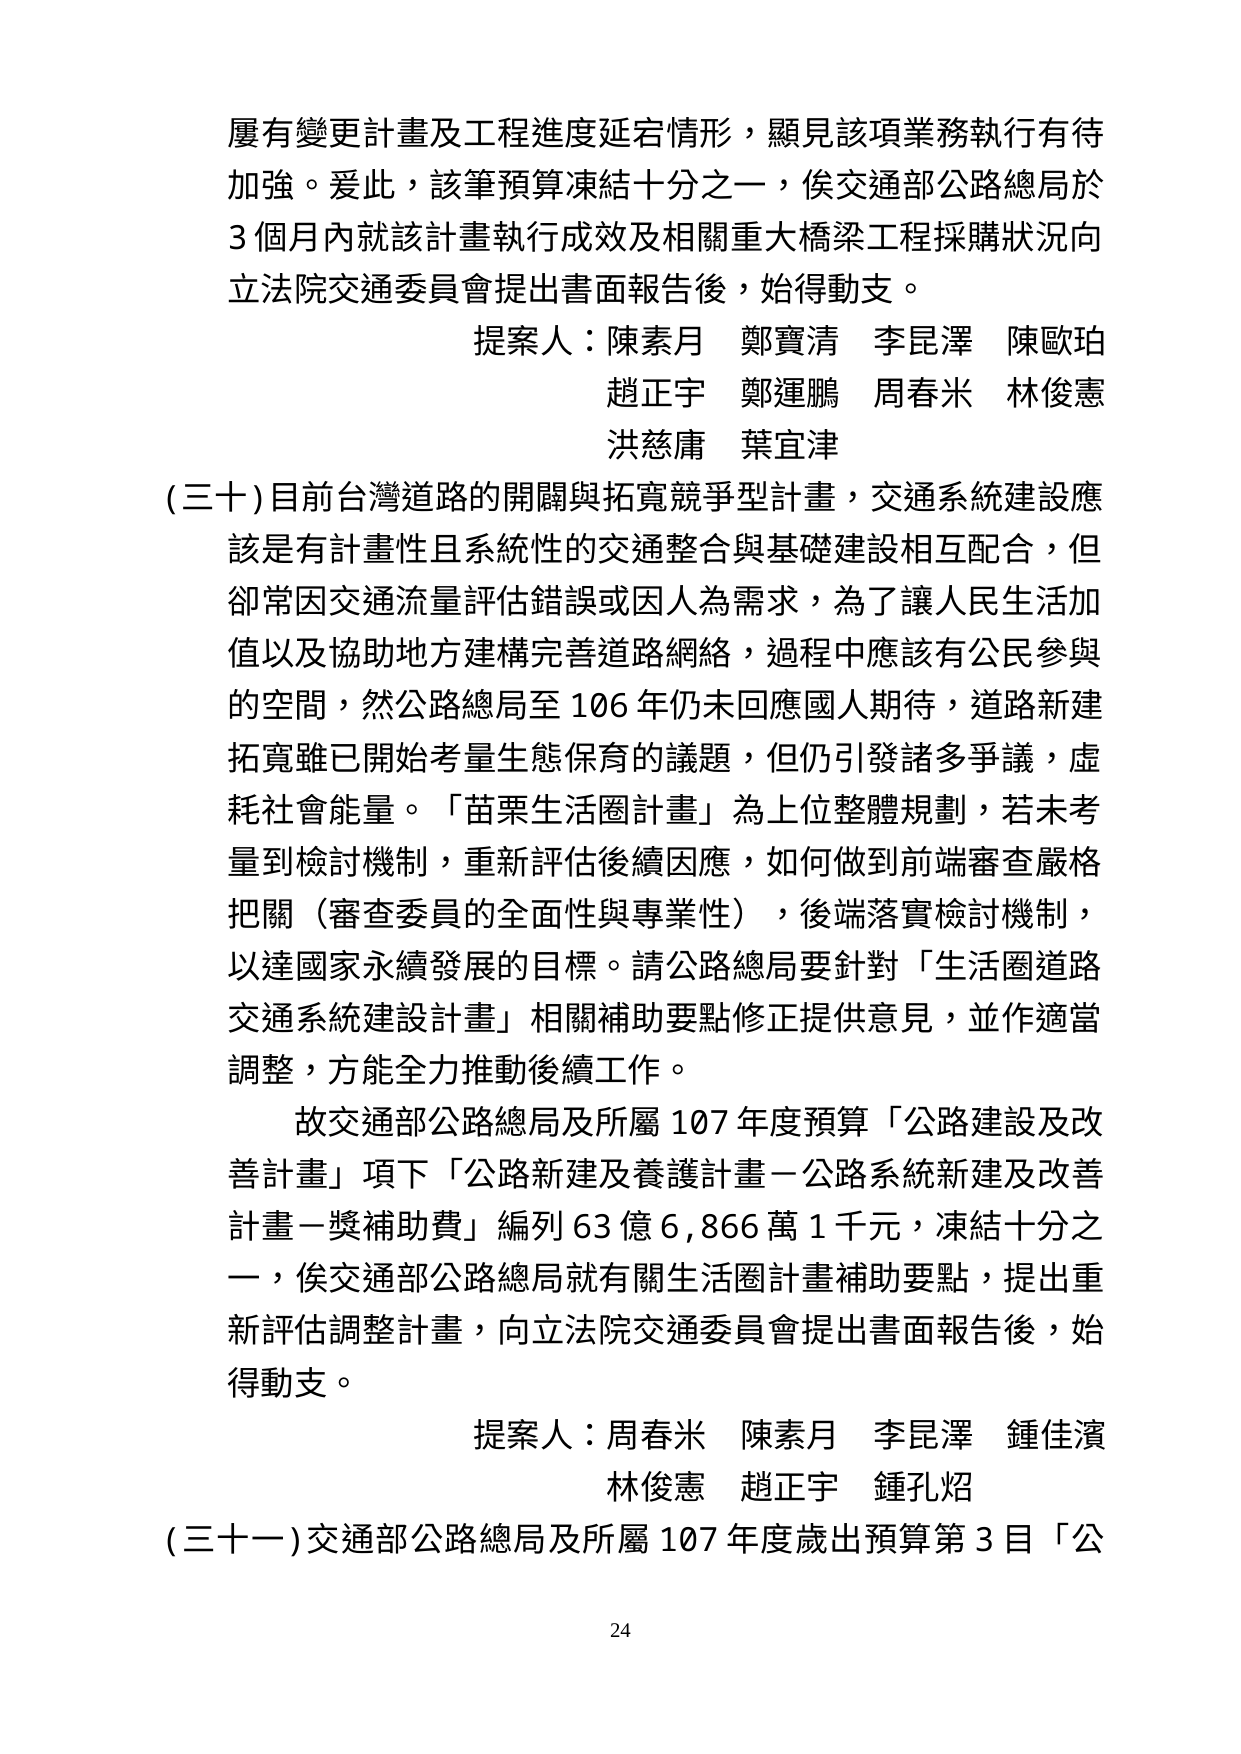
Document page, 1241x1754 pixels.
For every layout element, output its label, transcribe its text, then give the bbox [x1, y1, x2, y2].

text (三十一)交通部公路總局及所屬107年度歲出預算第3目「公 [161, 1509, 1104, 1562]
text 屢有變更計畫及工程進度延宕情形，顯見該項業務執行有待加強。爰此，該筆預算凍結十分之一，俟交通部公路總局於3個月內就該計畫執行成效及相關重大橋梁工程採購狀況向立法院交通委員會提出書面報告後，始得動支。 [227, 103, 1104, 312]
text 提案人：周春米 陳素月 李昆澤 鍾佳濱 林俊憲 趙正宇 鍾孔炤 [473, 1405, 1117, 1509]
text 提案人：陳素月 鄭寶清 李昆澤 陳歐珀 趙正宇 鄭運鵬 周春米 林俊憲洪慈庸 葉宜津 [473, 312, 1117, 468]
text 故交通部公路總局及所屬107年度預算「公路建設及改善計畫」項下「公路新建及養護計畫－公路系統新建及改善計畫－獎補助費」編列63億6,866萬1千元，凍結十分之一，俟交通部公路總局就有關生活圈計畫補助要點，提出重新評估調整計畫，向立法院交通委員會提出書面報告後，始得動支。 [227, 1093, 1104, 1405]
text (三十)目前台灣道路的開闢與拓寬競爭型計畫，交通系統建設應該是有計畫性且系統性的交通整合與基礎建設相互配合，但卻常因交通流量評估錯誤或因人為需求，為了讓人民生活加值以及協助地方建構完善道路網絡，過程中應該有公民參與的空間，然公路總局至106年仍未回應國人期待，道路新建拓寬雖已開始考量生態保育的議題，但仍引發諸多爭議，虛耗社會能量。「苗栗生活圈計畫」為上位整體規劃，若未考量到檢討機制，重新評估後續因應，如何做到前端審查嚴格把關（審查委員的全面性與專業性），後端落實檢討機制，以達國家永續發展的目標。請公路總局要針對「生活圈道路交通系統建設計畫」相關補助要點修正提供意見，並作適當調整，方能全力推動後續工作。 [161, 468, 1104, 1093]
